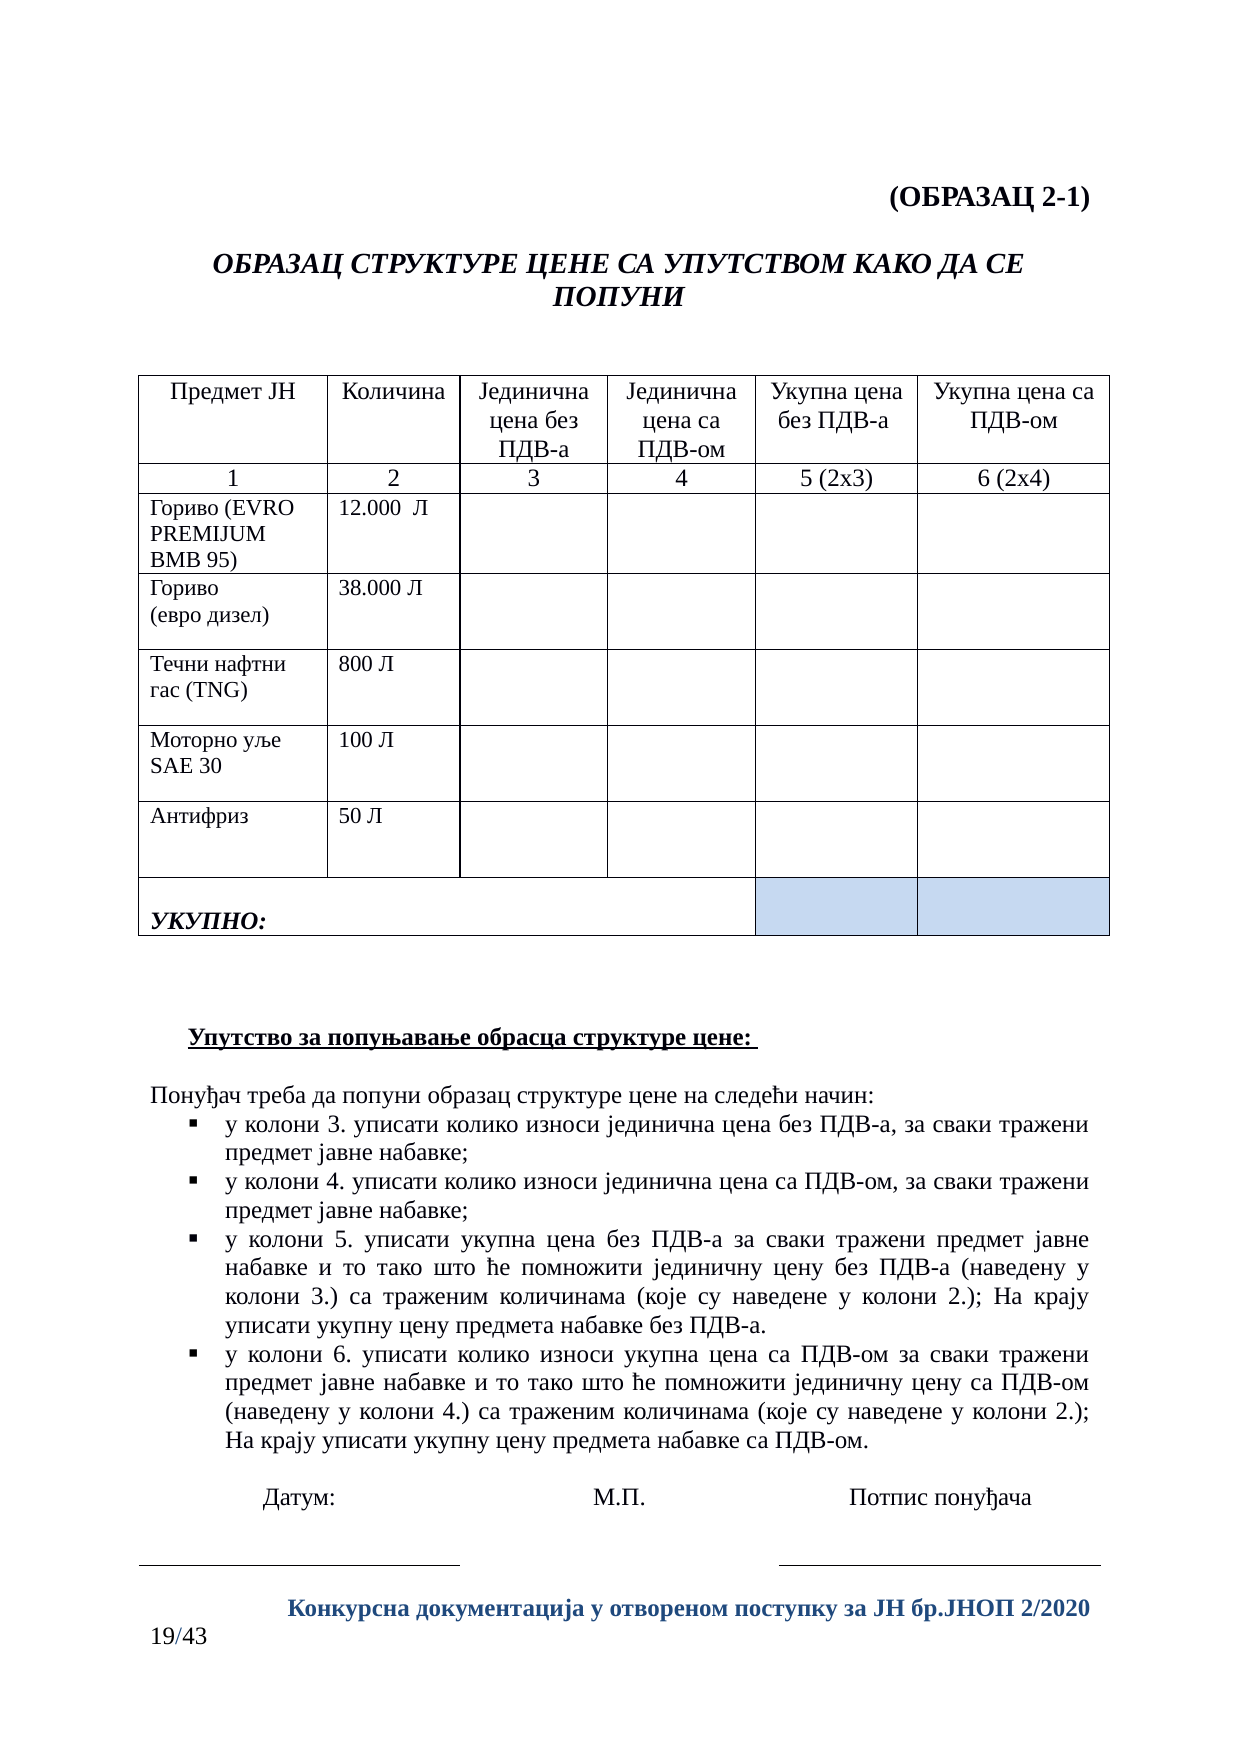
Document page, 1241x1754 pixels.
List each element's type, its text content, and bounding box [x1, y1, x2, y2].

list Понуђач треба да попуни образац структуре цене на следећи начин: [150, 1080, 1090, 1109]
text Упутство за попуњавање обрасца структуре цене: [187, 1022, 1090, 1051]
table_cell Течни нафтни гас (TNG) [139, 650, 327, 725]
table_cell 5 (2x3) [756, 464, 917, 493]
table_cell Гориво (евро дизел) [139, 574, 327, 649]
table_cell [461, 802, 607, 877]
table_cell [918, 494, 1109, 573]
table_header Укупна цена без ПДВ-а [756, 376, 917, 462]
table_cell [918, 726, 1109, 801]
table_cell [756, 494, 917, 573]
list у колони 3. уписати колико износи јединична цена без ПДВ-а, за сваки тражени предмет јавне набавке; [187, 1109, 1090, 1166]
table_cell 6 (2x4) [918, 464, 1109, 493]
table_cell [608, 802, 755, 877]
list у колони 4. уписати колико износи јединична цена са ПДВ-ом, за сваки тражени предмет јавне набавке; [187, 1166, 1090, 1224]
table_header Јединична цена без ПДВ-а [461, 376, 607, 462]
table_cell 3 [461, 464, 607, 493]
table_cell [756, 574, 917, 649]
table_cell [918, 574, 1109, 649]
table_cell Гориво (EVRO PREMIJUM BMB 95) [139, 494, 327, 573]
table_header Потпис понуђача [779, 1483, 1101, 1524]
table_cell [461, 574, 607, 649]
table_cell Моторно уље SAE 30 [139, 726, 327, 801]
table_cell [756, 726, 917, 801]
table_cell [608, 494, 755, 573]
table_cell 1 [139, 464, 327, 493]
table_cell 4 [608, 464, 755, 493]
table_cell [756, 878, 917, 935]
table_cell 12.000 Л [328, 494, 459, 573]
table_cell [460, 1524, 779, 1565]
table_cell 800 Л [328, 650, 459, 725]
table_cell [756, 650, 917, 725]
text (ОБРАЗАЦ 2-1) [150, 179, 1090, 212]
list у колони 5. уписати укупна цена без ПДВ-а за сваки тражени предмет јавне набавке и то тако што ће помножити јединичну цену без ПДВ-а (наведену у колони 3.) са траженим количинама (које су наведене у колони 2.); На крају уписати укупну цену предмета набавке без ПДВ-а. [187, 1224, 1090, 1339]
table_cell [461, 494, 607, 573]
table_header Укупна цена са ПДВ-ом [918, 376, 1109, 462]
table_header Количина [328, 376, 459, 462]
table_cell Антифриз [139, 802, 327, 877]
table_cell [918, 878, 1109, 935]
list у колони 6. уписати колико износи укупна цена са ПДВ-ом за сваки тражени предмет јавне набавке и то тако што ће помножити јединичну цену са ПДВ-ом (наведену у колони 4.) са траженим количинама (које су наведене у колони 2.); На крају уписати укупну цену предмета набавке са ПДВ-ом. [187, 1339, 1090, 1454]
table_cell УКУПНО: [139, 878, 755, 935]
table_header Датум: [139, 1483, 459, 1524]
table_cell [608, 726, 755, 801]
table_cell [139, 1524, 459, 1565]
table_cell [756, 802, 917, 877]
table_cell [918, 802, 1109, 877]
table_cell [608, 574, 755, 649]
table_header Предмет ЈН [139, 376, 327, 462]
table_cell [608, 650, 755, 725]
table_cell [461, 726, 607, 801]
table_header М.П. [460, 1483, 779, 1524]
table_cell 38.000 Л [328, 574, 459, 649]
table_header Јединична цена са ПДВ-ом [608, 376, 755, 462]
table_cell 100 Л [328, 726, 459, 801]
table_cell 2 [328, 464, 459, 493]
text ОБРАЗАЦ СТРУКТУРЕ ЦЕНЕ СА УПУТСТВОМ КАКО ДА СЕ ПОПУНИ [150, 246, 1090, 313]
table_cell [779, 1524, 1101, 1565]
table_cell 50 Л [328, 802, 459, 877]
table_cell [461, 650, 607, 725]
table_cell [918, 650, 1109, 725]
